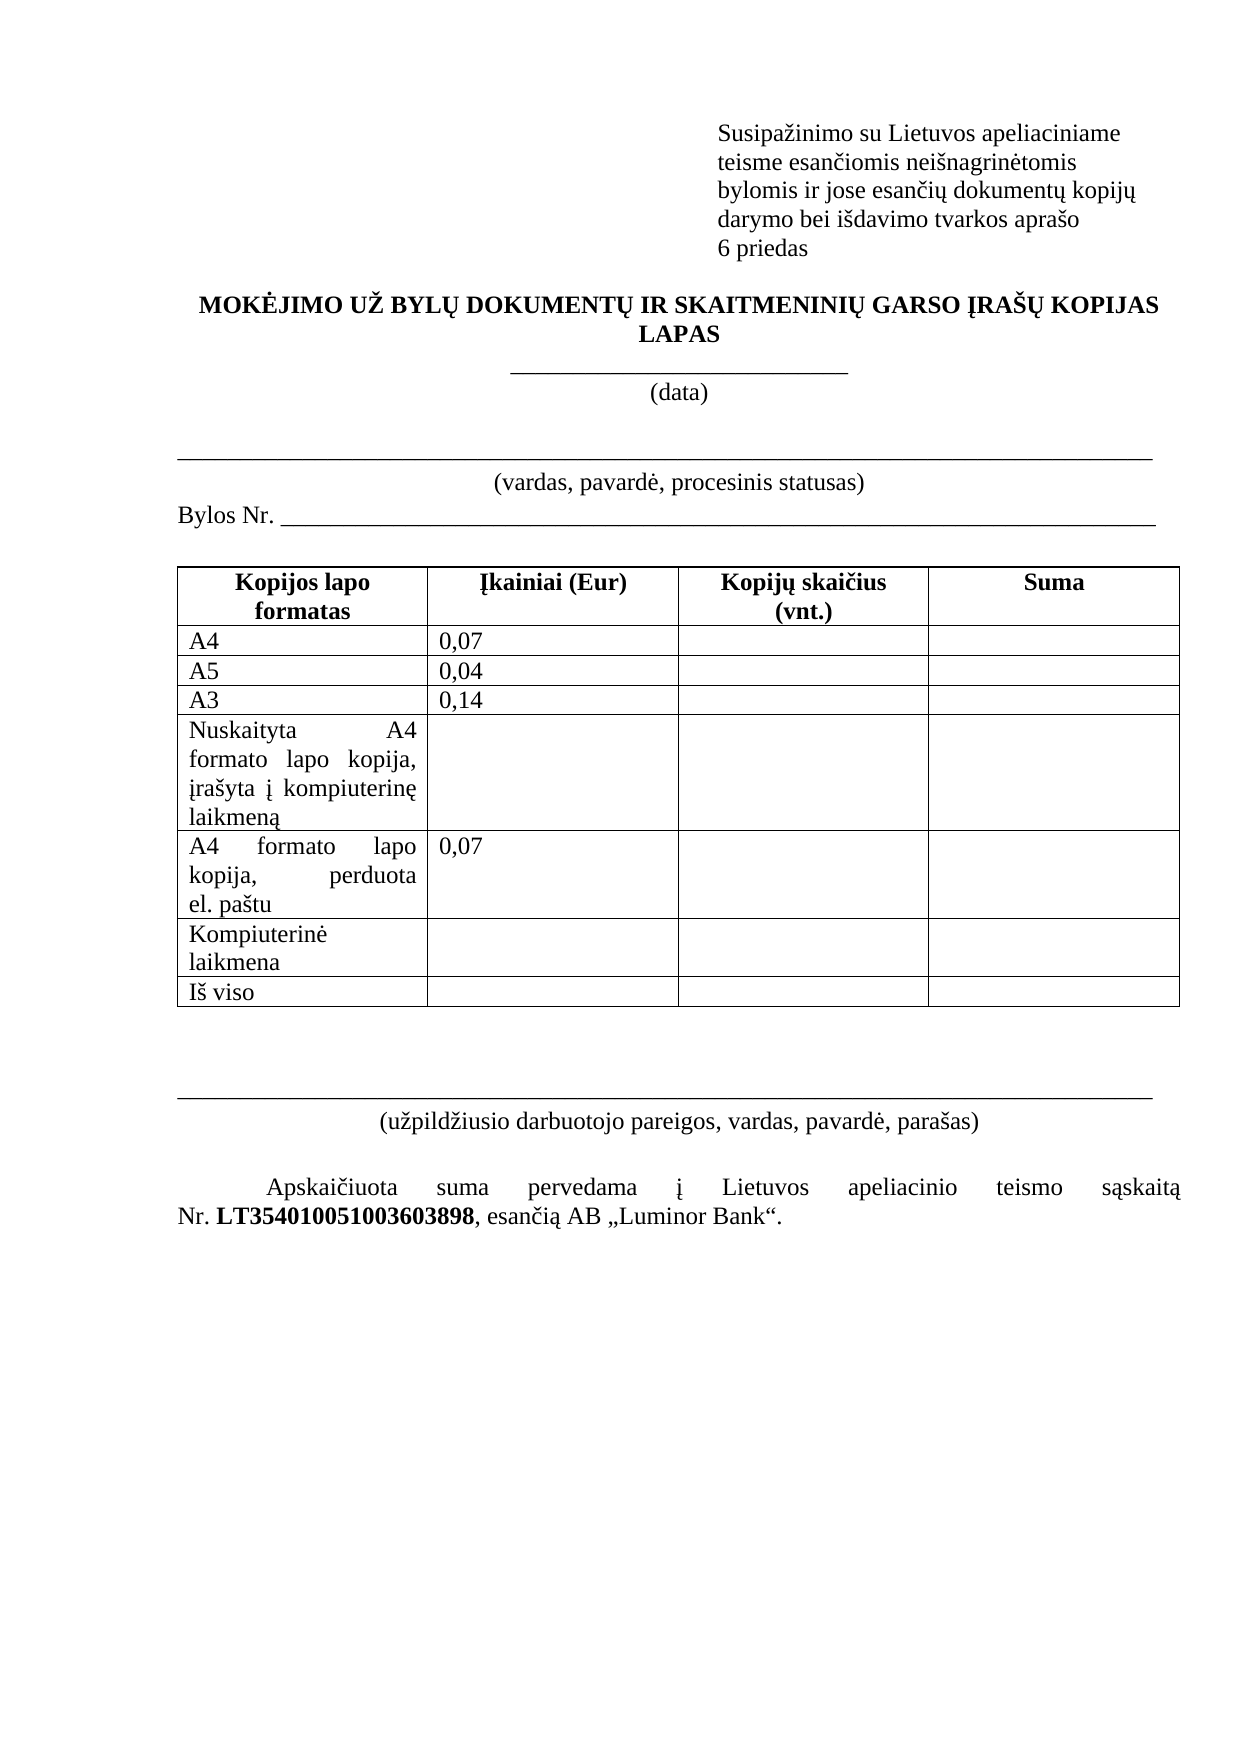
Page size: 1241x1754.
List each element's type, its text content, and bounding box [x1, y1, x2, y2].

table_cell 0,07 [428, 831, 678, 918]
table_header Suma [929, 568, 1179, 625]
text 6 priedas [627, 233, 1181, 262]
table_cell [428, 715, 678, 830]
text ______________________________________________________________________________ [177, 434, 1181, 463]
text (užpildžiusio darbuotojo pareigos, vardas, pavardė, parašas) [177, 1106, 1181, 1135]
table_cell [428, 977, 678, 1006]
text darymo bei išdavimo tvarkos aprašo [627, 204, 1181, 233]
table_cell A4 [178, 626, 427, 655]
table_cell [679, 686, 928, 714]
table_cell [428, 919, 678, 976]
text Susipažinimo su Lietuvos apeliaciniame [702, 118, 1181, 147]
table_cell [929, 686, 1179, 714]
table_cell 0,07 [428, 626, 678, 655]
table_cell 0,14 [428, 686, 678, 714]
text ______________________________________________________________________________ [177, 1073, 1181, 1102]
table_cell [679, 656, 928, 684]
table_cell [929, 626, 1179, 655]
table_cell [679, 919, 928, 976]
table_cell 0,04 [428, 656, 678, 684]
text (data) [177, 377, 1181, 406]
table_cell Iš viso [178, 977, 427, 1006]
text MOKĖJIMO UŽ BYLŲ DOKUMENTŲ IR SKAITMENINIŲ GARSO ĮRAŠŲ KOPIJAS LAPAS [177, 291, 1181, 348]
text bylomis ir jose esančių dokumentų kopijų [627, 176, 1181, 204]
table_header Kopijų skaičius (vnt.) [679, 568, 928, 625]
table_cell [679, 831, 928, 918]
text ___________________________ [177, 348, 1181, 377]
table_header Įkainiai (Eur) [428, 568, 678, 625]
table_cell [679, 715, 928, 830]
table_cell [679, 626, 928, 655]
table_cell [929, 831, 1179, 918]
table_cell Nuskaityta A4 formato lapo kopija, įrašyta į kompiuterinę laikmeną [178, 715, 427, 830]
table_cell [929, 919, 1179, 976]
table_cell [679, 977, 928, 1006]
text teisme esančiomis neišnagrinėtomis [627, 147, 1181, 176]
table_cell [929, 977, 1179, 1006]
text (vardas, pavardė, procesinis statusas) [177, 467, 1181, 496]
table_cell A3 [178, 686, 427, 714]
text Bylos Nr. ______________________________________________________________________ [177, 500, 1181, 529]
table_cell [929, 715, 1179, 830]
table_cell A5 [178, 656, 427, 684]
table_cell A4 formato lapo kopija, perduota el. paštu [178, 831, 427, 918]
table_cell [929, 656, 1179, 684]
table_cell Kompiuterinė laikmena [178, 919, 427, 976]
table_header Kopijos lapo formatas [178, 568, 427, 625]
text Apskaičiuota suma pervedama į Lietuvos apeliacinio teismo sąskaitą Nr. LT354010051003603898, esančią AB „Luminor Bank“. [177, 1172, 1181, 1230]
